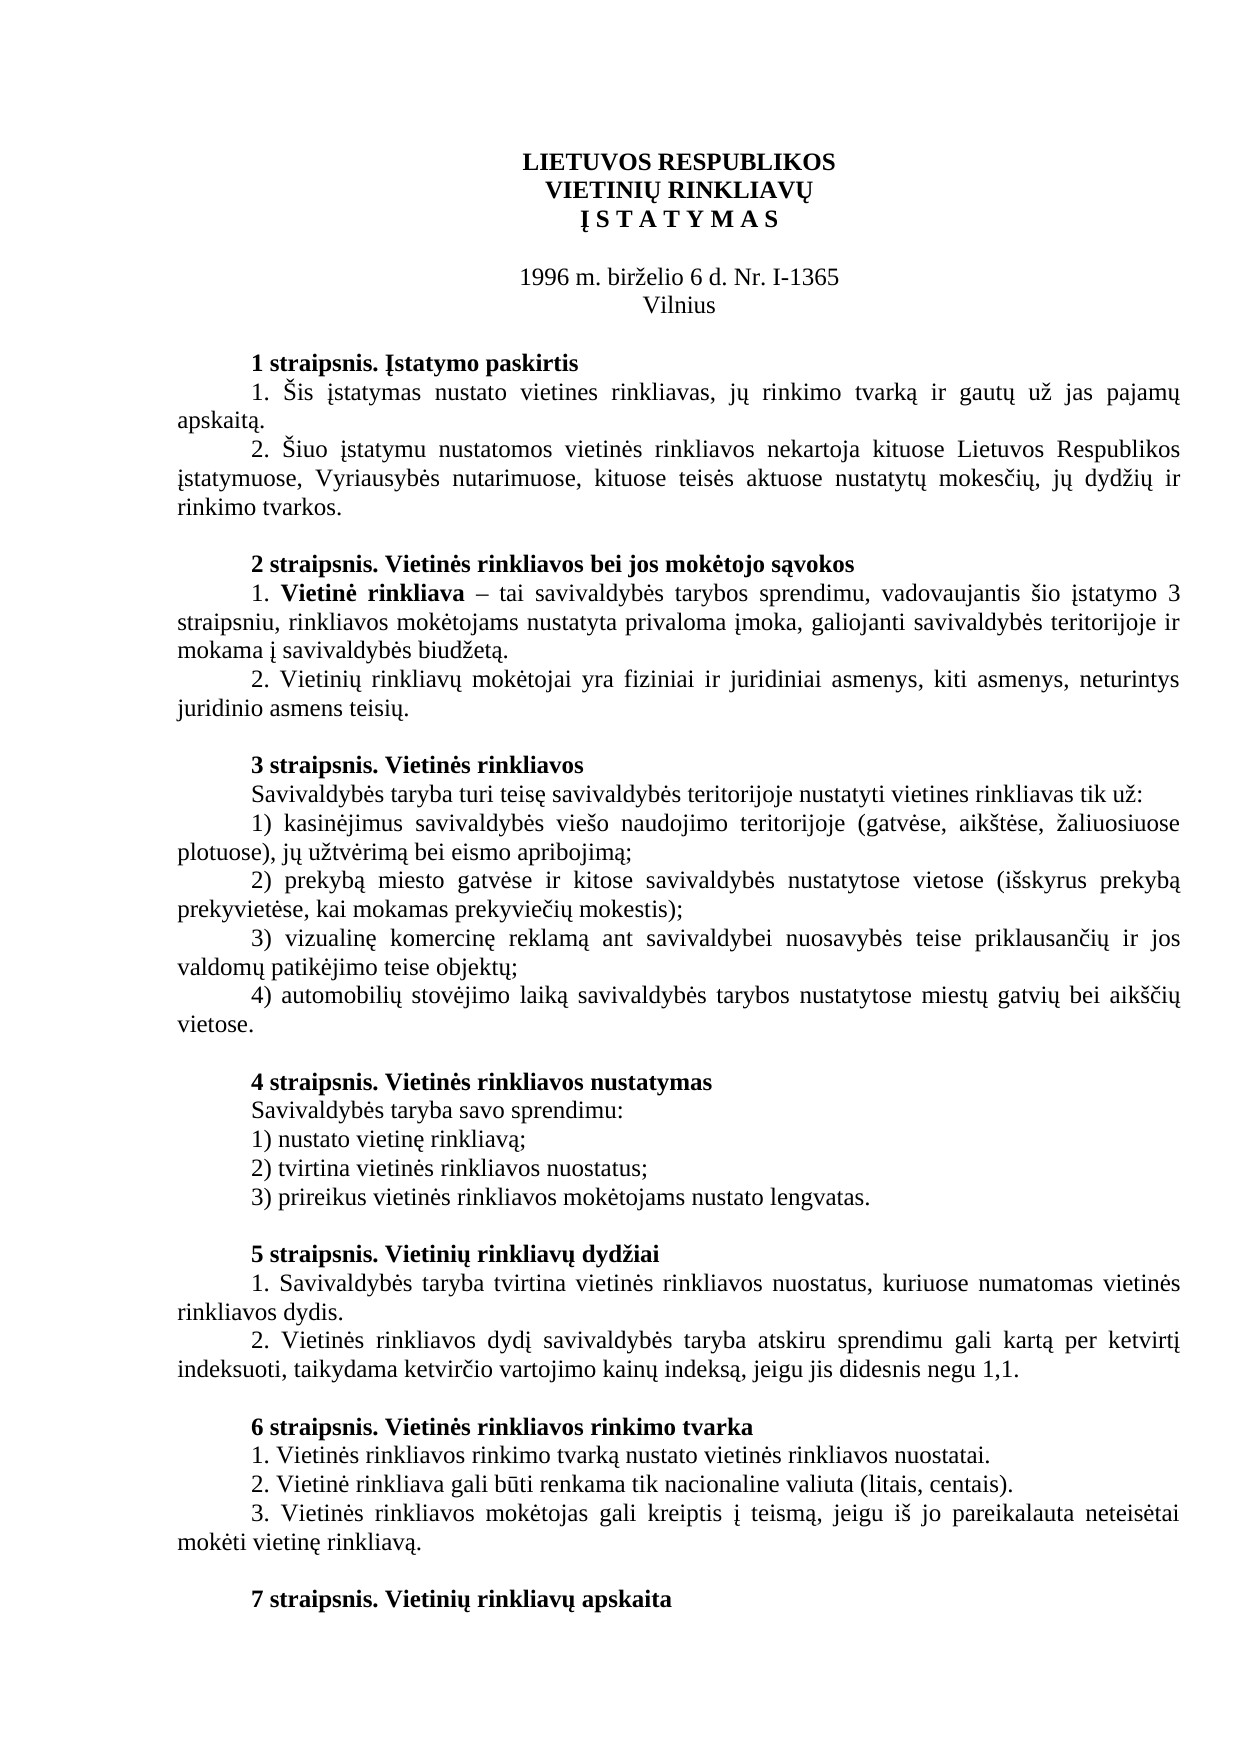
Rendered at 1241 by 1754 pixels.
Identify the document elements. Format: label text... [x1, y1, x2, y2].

text 1 straipsnis. Įstatymo paskirtis [177, 348, 1181, 377]
text 2. Vietinių rinkliavų mokėtojai yra fiziniai ir juridiniai asmenys, kiti asmenys, neturintys juridinio asmens teisių. [177, 664, 1181, 722]
text 1) nustato vietinę rinkliavą; [177, 1124, 1181, 1153]
text Į S T A T Y M A S [177, 204, 1181, 233]
text 1996 m. birželio 6 d. Nr. I-1365 [177, 262, 1181, 291]
text 1. Vietinė rinkliava – tai savivaldybės tarybos sprendimu, vadovaujantis šio įstatymo 3 straipsniu, rinkliavos mokėtojams nustatyta privaloma įmoka, galiojanti savivaldybės teritorijoje ir mokama į savivaldybės biudžetą. [177, 578, 1181, 664]
text 1) kasinėjimus savivaldybės viešo naudojimo teritorijoje (gatvėse, aikštėse, žaliuosiuose plotuose), jų užtvėrimą bei eismo apribojimą; [177, 808, 1181, 866]
text 3 straipsnis. Vietinės rinkliavos [177, 751, 1181, 779]
text 2. Vietinė rinkliava gali būti renkama tik nacionaline valiuta (litais, centais). [177, 1469, 1181, 1498]
text Savivaldybės taryba savo sprendimu: [177, 1096, 1181, 1124]
text 2) prekybą miesto gatvėse ir kitose savivaldybės nustatytose vietose (išskyrus prekybą prekyvietėse, kai mokamas prekyviečių mokestis); [177, 866, 1181, 923]
text 3) prireikus vietinės rinkliavos mokėtojams nustato lengvatas. [177, 1182, 1181, 1211]
text 3. Vietinės rinkliavos mokėtojas gali kreiptis į teismą, jeigu iš jo pareikalauta neteisėtai mokėti vietinę rinkliavą. [177, 1498, 1181, 1556]
text 6 straipsnis. Vietinės rinkliavos rinkimo tvarka [177, 1412, 1181, 1441]
text 5 straipsnis. Vietinių rinkliavų dydžiai [177, 1239, 1181, 1268]
text 7 straipsnis. Vietinių rinkliavų apskaita [177, 1584, 1181, 1613]
text 2. Vietinės rinkliavos dydį savivaldybės taryba atskiru sprendimu gali kartą per ketvirtį indeksuoti, taikydama ketvirčio vartojimo kainų indeksą, jeigu jis didesnis negu 1,1. [177, 1326, 1181, 1383]
text Vilnius [177, 291, 1181, 319]
text 3) vizualinę komercinę reklamą ant savivaldybei nuosavybės teise priklausančių ir jos valdomų patikėjimo teise objektų; [177, 923, 1181, 981]
text 1. Vietinės rinkliavos rinkimo tvarką nustato vietinės rinkliavos nuostatai. [177, 1441, 1181, 1469]
text Savivaldybės taryba turi teisę savivaldybės teritorijoje nustatyti vietines rinkliavas tik už: [177, 779, 1181, 808]
text 4 straipsnis. Vietinės rinkliavos nustatymas [177, 1067, 1181, 1096]
text 2) tvirtina vietinės rinkliavos nuostatus; [177, 1153, 1181, 1182]
text LIETUVOS RESPUBLIKOS [177, 147, 1181, 176]
text 2. Šiuo įstatymu nustatomos vietinės rinkliavos nekartoja kituose Lietuvos Respublikos įstatymuose, Vyriausybės nutarimuose, kituose teisės aktuose nustatytų mokesčių, jų dydžių ir rinkimo tvarkos. [177, 434, 1181, 521]
text VIETINIŲ RINKLIAVŲ [177, 176, 1181, 204]
text 4) automobilių stovėjimo laiką savivaldybės tarybos nustatytose miestų gatvių bei aikščių vietose. [177, 981, 1181, 1038]
text 1. Savivaldybės taryba tvirtina vietinės rinkliavos nuostatus, kuriuose numatomas vietinės rinkliavos dydis. [177, 1268, 1181, 1326]
text 1. Šis įstatymas nustato vietines rinkliavas, jų rinkimo tvarką ir gautų už jas pajamų apskaitą. [177, 377, 1181, 434]
text 2 straipsnis. Vietinės rinkliavos bei jos mokėtojo sąvokos [177, 549, 1181, 578]
